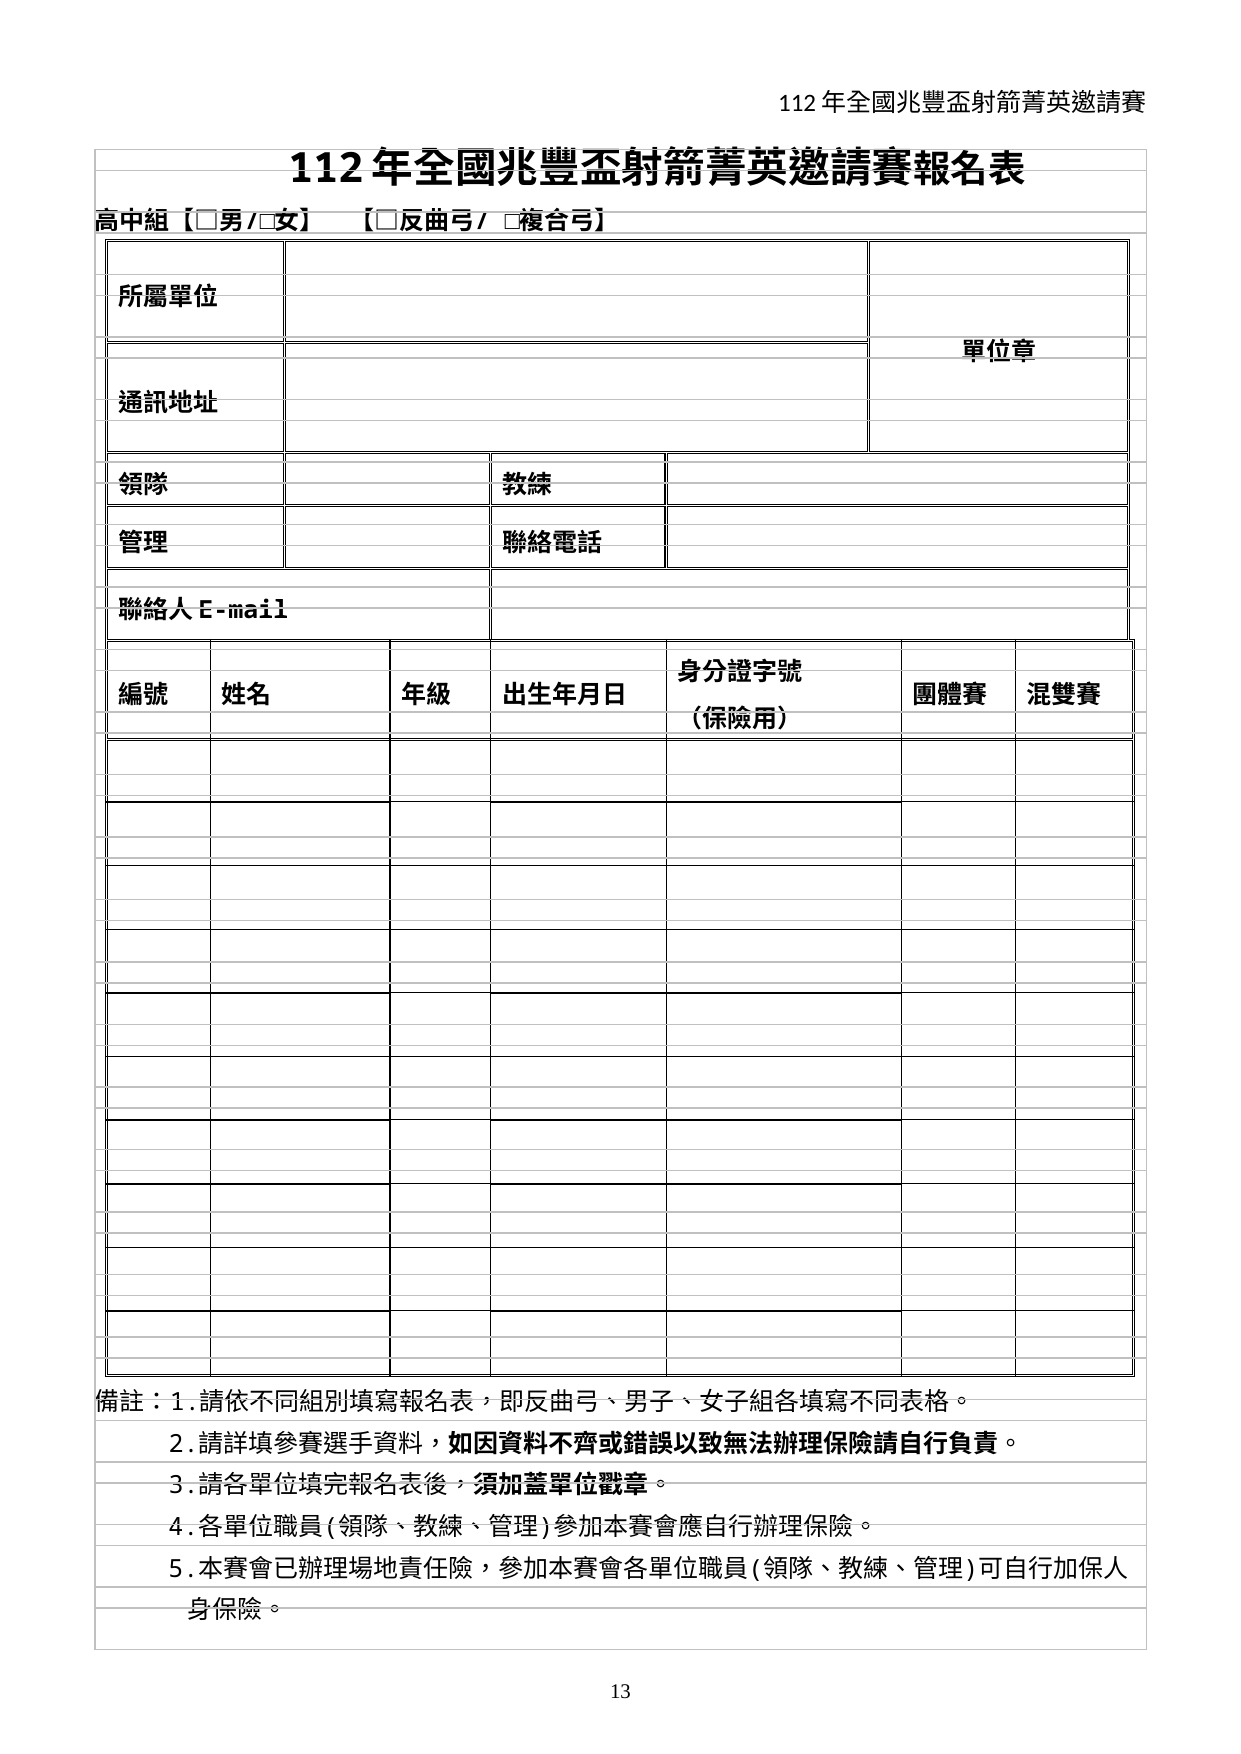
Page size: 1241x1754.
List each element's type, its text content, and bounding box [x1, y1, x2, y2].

table_cell [667, 775, 901, 795]
text 3.請各單位填完報名表後，須加蓋單位戳章。 [168, 1484, 1146, 1502]
table_cell [108, 1248, 210, 1274]
table_cell [286, 400, 867, 420]
table_header 單位章 [870, 275, 1127, 295]
table_header 所屬單位 [108, 242, 283, 274]
table_cell [108, 1213, 210, 1232]
table_cell [902, 1213, 1015, 1232]
table_cell [491, 930, 666, 961]
table_cell [491, 796, 666, 801]
table_cell [902, 1234, 1015, 1247]
table_cell 通訊地址 [108, 344, 283, 357]
text 112年全國兆豐盃射箭菁英邀請賽報名表 [900, 150, 921, 170]
table_header [286, 275, 867, 295]
table_header [286, 242, 867, 274]
table_cell 教練 [492, 454, 664, 461]
table_cell [1016, 1248, 1132, 1274]
table_cell [108, 1171, 210, 1183]
table_cell [211, 642, 389, 649]
table_cell [211, 1248, 389, 1274]
text 112年全國兆豐盃射箭菁英邀請賽報名表 [168, 150, 380, 170]
table_cell [286, 421, 867, 451]
table_cell [286, 454, 489, 461]
table_cell [667, 1121, 901, 1149]
table_cell [902, 1296, 1015, 1310]
table_cell [491, 1171, 666, 1183]
table_cell [491, 1312, 666, 1336]
table_cell [391, 1338, 490, 1357]
table_cell [108, 1312, 210, 1336]
table_cell 身分證字號 （保險用） [667, 650, 901, 670]
text 112年全國兆豐盃射箭菁英邀請賽報名表 [385, 150, 431, 170]
table_cell [667, 930, 901, 961]
table_cell [108, 1359, 210, 1374]
table_cell [902, 1109, 1015, 1119]
table_cell [391, 1311, 490, 1336]
text 5.本賽會已辦理場地責任險，參加本賽會各單位職員(領隊、教練、管理)可自行加保人身保險。 [168, 1609, 1146, 1627]
table_cell [1016, 1025, 1132, 1045]
table_cell [211, 650, 389, 670]
table_cell [211, 921, 389, 928]
table_cell [1016, 741, 1132, 774]
table_cell [668, 546, 1127, 567]
table_cell 通訊地址 [108, 359, 283, 399]
table_cell [1016, 1234, 1132, 1247]
table_cell [1016, 984, 1132, 992]
table_cell [108, 866, 210, 899]
table_cell [667, 1312, 901, 1336]
table_cell [667, 803, 901, 836]
table_cell [108, 1057, 210, 1086]
table_cell [108, 994, 210, 1024]
table_cell [211, 1234, 389, 1247]
table_cell 聯絡人E-mail [108, 570, 489, 586]
table_cell [491, 1248, 666, 1274]
table_cell [108, 1109, 210, 1119]
table_cell [211, 1088, 389, 1107]
table_cell 身分證字號 （保險用） [667, 713, 901, 732]
table_cell 管理 [108, 525, 283, 545]
table_cell 聯絡電話 [492, 525, 664, 545]
table_cell [902, 1025, 1015, 1045]
table_cell [391, 1120, 490, 1149]
table_cell [108, 859, 210, 865]
table_cell [1016, 796, 1132, 801]
text 高中組【□男/□女】 【□反曲弓/ □複合弓】 [96, 213, 1146, 232]
table_cell [902, 984, 1015, 992]
table_cell [211, 796, 389, 801]
table_cell 管理 [108, 546, 283, 567]
table_cell 領隊 [108, 463, 283, 482]
table_cell [211, 741, 389, 774]
table_cell [1016, 963, 1132, 982]
table_cell 教練 [492, 484, 664, 504]
table_cell [108, 900, 210, 920]
table_cell [391, 963, 490, 982]
table_cell [902, 796, 1015, 801]
table_cell [391, 1275, 490, 1295]
table_cell [211, 1046, 389, 1056]
table_cell [491, 1338, 666, 1357]
table_cell [391, 1213, 490, 1232]
table_cell [108, 1088, 210, 1107]
table_cell [108, 642, 210, 649]
table_cell [1016, 650, 1132, 670]
table_cell [1016, 1338, 1132, 1357]
table_cell [1016, 1296, 1132, 1310]
table_cell [667, 963, 901, 982]
table_cell [667, 984, 901, 992]
table_cell [391, 1025, 490, 1045]
table_cell [211, 1121, 389, 1149]
table_header [286, 296, 867, 336]
table_cell [667, 838, 901, 857]
table_cell [492, 588, 1127, 607]
table_cell [492, 570, 1127, 586]
table_cell [667, 741, 901, 774]
table_cell [391, 1184, 490, 1211]
table_cell [1016, 1171, 1132, 1183]
table_cell [391, 1248, 490, 1274]
table_cell [1016, 1120, 1132, 1149]
table_cell [211, 1150, 389, 1170]
table_cell [211, 775, 389, 795]
table_cell [108, 775, 210, 795]
table_cell [667, 1296, 901, 1310]
table_header 單位章 [870, 400, 1127, 420]
table_cell [391, 741, 490, 774]
table_cell [491, 900, 666, 920]
table_cell 聯絡電話 [492, 507, 664, 524]
text 112年全國兆豐盃射箭菁英邀請賽報名表 [657, 150, 805, 170]
table_cell 編號 [108, 671, 210, 711]
table_cell [286, 484, 489, 504]
table_cell [491, 1185, 666, 1211]
table_cell [211, 713, 389, 732]
table_cell [902, 1150, 1015, 1170]
table_cell [668, 454, 1127, 461]
text 4.各單位職員(領隊、教練、管理)參加本賽會應自行辦理保險。 [168, 1525, 1146, 1544]
table_cell [902, 741, 1015, 774]
table_cell [211, 1025, 389, 1045]
table_cell [668, 484, 1127, 504]
table_cell [491, 1057, 666, 1086]
table_header 單位章 [870, 338, 1127, 357]
table_cell [108, 650, 210, 670]
table_cell [902, 713, 1015, 732]
text 4.各單位職員(領隊、教練、管理)參加本賽會應自行辦理保險。 [168, 1502, 1146, 1524]
table_cell [391, 993, 490, 1024]
table_cell [902, 859, 1015, 865]
table_cell [1016, 866, 1132, 899]
table_cell [391, 1057, 490, 1086]
table_cell [667, 1338, 901, 1357]
table_cell [667, 1248, 901, 1274]
table_cell [491, 1234, 666, 1247]
table_cell [667, 1275, 901, 1295]
table_cell [1016, 930, 1132, 961]
table_cell [1016, 859, 1132, 865]
table_cell 身分證字號 （保險用） [667, 671, 901, 711]
table_cell [286, 463, 489, 482]
table_cell [491, 984, 666, 992]
table_cell [286, 359, 867, 399]
table_cell [667, 994, 901, 1024]
table_cell [902, 775, 1015, 795]
table_cell [211, 1359, 389, 1374]
table_cell [902, 802, 1015, 836]
table_header 單位章 [870, 242, 1127, 274]
table_cell [211, 1057, 389, 1086]
text 5.本賽會已辦理場地責任險，參加本賽會各單位職員(領隊、教練、管理)可自行加保人身保險。 [168, 1546, 1146, 1586]
table_cell [667, 1150, 901, 1170]
table_cell [211, 1185, 389, 1211]
table_cell [391, 859, 490, 865]
table_cell [491, 1296, 666, 1310]
table_cell [286, 507, 489, 524]
table_cell 通訊地址 [108, 400, 283, 420]
table_cell [1016, 838, 1132, 857]
table_cell [286, 525, 489, 545]
table_cell [491, 963, 666, 982]
table_cell 教練 [492, 463, 664, 482]
table_cell 團體賽 [902, 671, 1015, 711]
text 112年全國兆豐盃射箭菁英邀請賽報名表 [1009, 150, 1146, 170]
text 112年全國兆豐盃射箭菁英邀請賽報名表 [966, 150, 1004, 170]
table_cell [491, 775, 666, 795]
table_cell [211, 859, 389, 865]
table_cell [211, 803, 389, 836]
table_cell [391, 1109, 490, 1119]
table_cell [108, 984, 210, 992]
table_cell [668, 463, 1127, 482]
table_cell [391, 802, 490, 836]
table_cell [902, 930, 1015, 961]
table_cell [1016, 1311, 1132, 1336]
table_cell [286, 546, 489, 567]
table_cell 通訊地址 [108, 421, 283, 451]
table_cell [491, 921, 666, 928]
table_cell [491, 713, 666, 732]
table_cell [667, 1171, 901, 1183]
table_cell [391, 1171, 490, 1183]
table_cell [667, 1088, 901, 1107]
table_cell [492, 609, 1127, 638]
table_cell [1016, 1184, 1132, 1211]
table_cell 聯絡人E-mail [108, 588, 489, 607]
table_cell [211, 866, 389, 899]
table_cell [211, 1296, 389, 1310]
table_cell [391, 838, 490, 857]
table_cell 聯絡人E-mail [108, 609, 489, 638]
table_header 所屬單位 [108, 275, 283, 295]
table_cell [211, 838, 389, 857]
table_cell [1016, 993, 1132, 1024]
table_cell [902, 1120, 1015, 1149]
text 5.本賽會已辦理場地責任險，參加本賽會各單位職員(領隊、教練、管理)可自行加保人身保險。 [168, 1588, 1146, 1607]
text 112年全國兆豐盃射箭菁英邀請賽報名表 [524, 150, 630, 170]
table_cell [667, 1234, 901, 1247]
table_cell [391, 1296, 490, 1310]
table_cell [211, 1338, 389, 1357]
table_cell [902, 838, 1015, 857]
table_cell [391, 900, 490, 920]
table_cell [667, 1046, 901, 1056]
table_cell [902, 1248, 1015, 1274]
table_cell [1016, 713, 1132, 732]
table_cell [286, 344, 867, 357]
table_cell 聯絡電話 [492, 546, 664, 567]
table_cell [1016, 900, 1132, 920]
table_cell [1016, 1088, 1132, 1107]
text 112年全國兆豐盃射箭菁英邀請賽報名表 [821, 150, 883, 170]
table_cell [211, 900, 389, 920]
table_cell [108, 1121, 210, 1149]
table_cell 年級 [391, 671, 490, 711]
table_cell [211, 994, 389, 1024]
table_cell [1016, 802, 1132, 836]
table_cell [491, 1359, 666, 1374]
table_cell [667, 866, 901, 899]
table_cell [391, 796, 490, 801]
table_cell [108, 803, 210, 836]
table_cell [491, 803, 666, 836]
table_cell [211, 1275, 389, 1295]
table_cell [667, 900, 901, 920]
table_cell [902, 1088, 1015, 1107]
table_cell [902, 921, 1015, 928]
text 112年全國兆豐盃射箭菁英邀請賽報名表 [436, 150, 458, 170]
text 3.請各單位填完報名表後，須加蓋單位戳章。 [168, 1463, 1146, 1482]
table_cell [1016, 1213, 1132, 1232]
table_cell [108, 930, 210, 961]
table_cell [491, 1213, 666, 1232]
table_cell [108, 1185, 210, 1211]
table_cell [1016, 642, 1132, 649]
table_cell [902, 900, 1015, 920]
table_cell [667, 1025, 901, 1045]
table_cell [491, 741, 666, 774]
table_cell [108, 1025, 210, 1045]
table_cell [108, 1296, 210, 1310]
table_cell [491, 1109, 666, 1119]
table_cell [667, 921, 901, 928]
table_cell [491, 1121, 666, 1149]
table_cell [902, 642, 1015, 649]
table_cell [1016, 1150, 1132, 1170]
table_cell [108, 1046, 210, 1056]
table_cell [391, 866, 490, 899]
table_cell [902, 1338, 1015, 1357]
table_cell [491, 1150, 666, 1170]
table_cell [211, 984, 389, 992]
table_cell [902, 866, 1015, 899]
table_cell [902, 1171, 1015, 1183]
table_header 所屬單位 [108, 296, 283, 336]
table_cell [667, 1359, 901, 1374]
table_cell [108, 963, 210, 982]
table_cell [491, 1046, 666, 1056]
table_cell [391, 1046, 490, 1056]
table_cell [1016, 1057, 1132, 1086]
table_cell [211, 930, 389, 961]
table_cell [391, 713, 490, 732]
table_header 單位章 [870, 359, 1127, 399]
table_cell 混雙賽 [1016, 671, 1132, 711]
table_cell [491, 1275, 666, 1295]
table_cell [211, 1171, 389, 1183]
table_cell [1016, 1046, 1132, 1056]
text 112年全國兆豐盃射箭菁英邀請賽報名表 [925, 150, 964, 170]
table_cell [108, 1234, 210, 1247]
table_cell [211, 1312, 389, 1336]
table_cell [902, 963, 1015, 982]
table_cell [391, 650, 490, 670]
table_cell [108, 713, 210, 732]
table_cell [211, 1213, 389, 1232]
text 112年全國兆豐盃射箭菁英邀請賽報名表 [168, 171, 1146, 191]
text [96, 234, 1146, 239]
table_cell [108, 1275, 210, 1295]
table_cell [108, 921, 210, 928]
table_cell [391, 1150, 490, 1170]
table_cell [667, 1057, 901, 1086]
table_cell [902, 1057, 1015, 1086]
table_cell 領隊 [108, 454, 283, 461]
table_header 單位章 [870, 296, 1127, 336]
table_cell [1016, 1359, 1132, 1374]
table_cell [391, 984, 490, 992]
table_cell [108, 838, 210, 857]
table_cell [391, 642, 490, 649]
table_cell [211, 963, 389, 982]
text 備註：1.請依不同組別填寫報名表，即反曲弓、男子、女子組各填寫不同表格。 [96, 1377, 1146, 1399]
table_cell [491, 838, 666, 857]
table_cell [667, 1213, 901, 1232]
table_cell [491, 1025, 666, 1045]
table_cell [1016, 1275, 1132, 1295]
table_cell [108, 1150, 210, 1170]
table_cell [491, 650, 666, 670]
table_cell 姓名 [211, 671, 389, 711]
table_cell 身分證字號 （保險用） [667, 642, 901, 649]
table_cell [668, 507, 1127, 524]
table_cell [667, 796, 901, 801]
table_cell [491, 859, 666, 865]
table_cell [108, 1338, 210, 1357]
table_cell [108, 741, 210, 774]
table_cell [1016, 921, 1132, 928]
table_cell [391, 1088, 490, 1107]
table_cell [902, 1275, 1015, 1295]
table_cell [391, 775, 490, 795]
table_cell [1016, 775, 1132, 795]
table_cell [902, 1359, 1015, 1374]
table_cell [667, 1185, 901, 1211]
table_cell [391, 1359, 490, 1374]
text 2.請詳填參賽選手資料，如因資料不齊或錯誤以致無法辦理保險請自行負責。 [168, 1421, 1146, 1460]
table_cell [667, 859, 901, 865]
table_cell [391, 1234, 490, 1247]
text 備註：1.請依不同組別填寫報名表，即反曲弓、男子、女子組各填寫不同表格。 [96, 1400, 1146, 1419]
table_cell [108, 796, 210, 801]
table_cell [491, 866, 666, 899]
table_cell [668, 525, 1127, 545]
table_cell 管理 [108, 507, 283, 524]
table_cell [902, 650, 1015, 670]
table_cell 領隊 [108, 484, 283, 504]
table_cell [1016, 1109, 1132, 1119]
table_cell [391, 930, 490, 961]
table_cell [902, 1046, 1015, 1056]
table_cell [902, 1184, 1015, 1211]
table_cell 出生年月日 [491, 671, 666, 711]
table_cell [491, 1088, 666, 1107]
table_cell [211, 1109, 389, 1119]
table_cell [902, 1311, 1015, 1336]
table_cell [491, 994, 666, 1024]
table_cell [902, 993, 1015, 1024]
table_cell [391, 921, 490, 928]
table_cell [491, 642, 666, 649]
table_header 單位章 [870, 421, 1127, 451]
table_cell [667, 1109, 901, 1119]
text [96, 191, 1146, 211]
